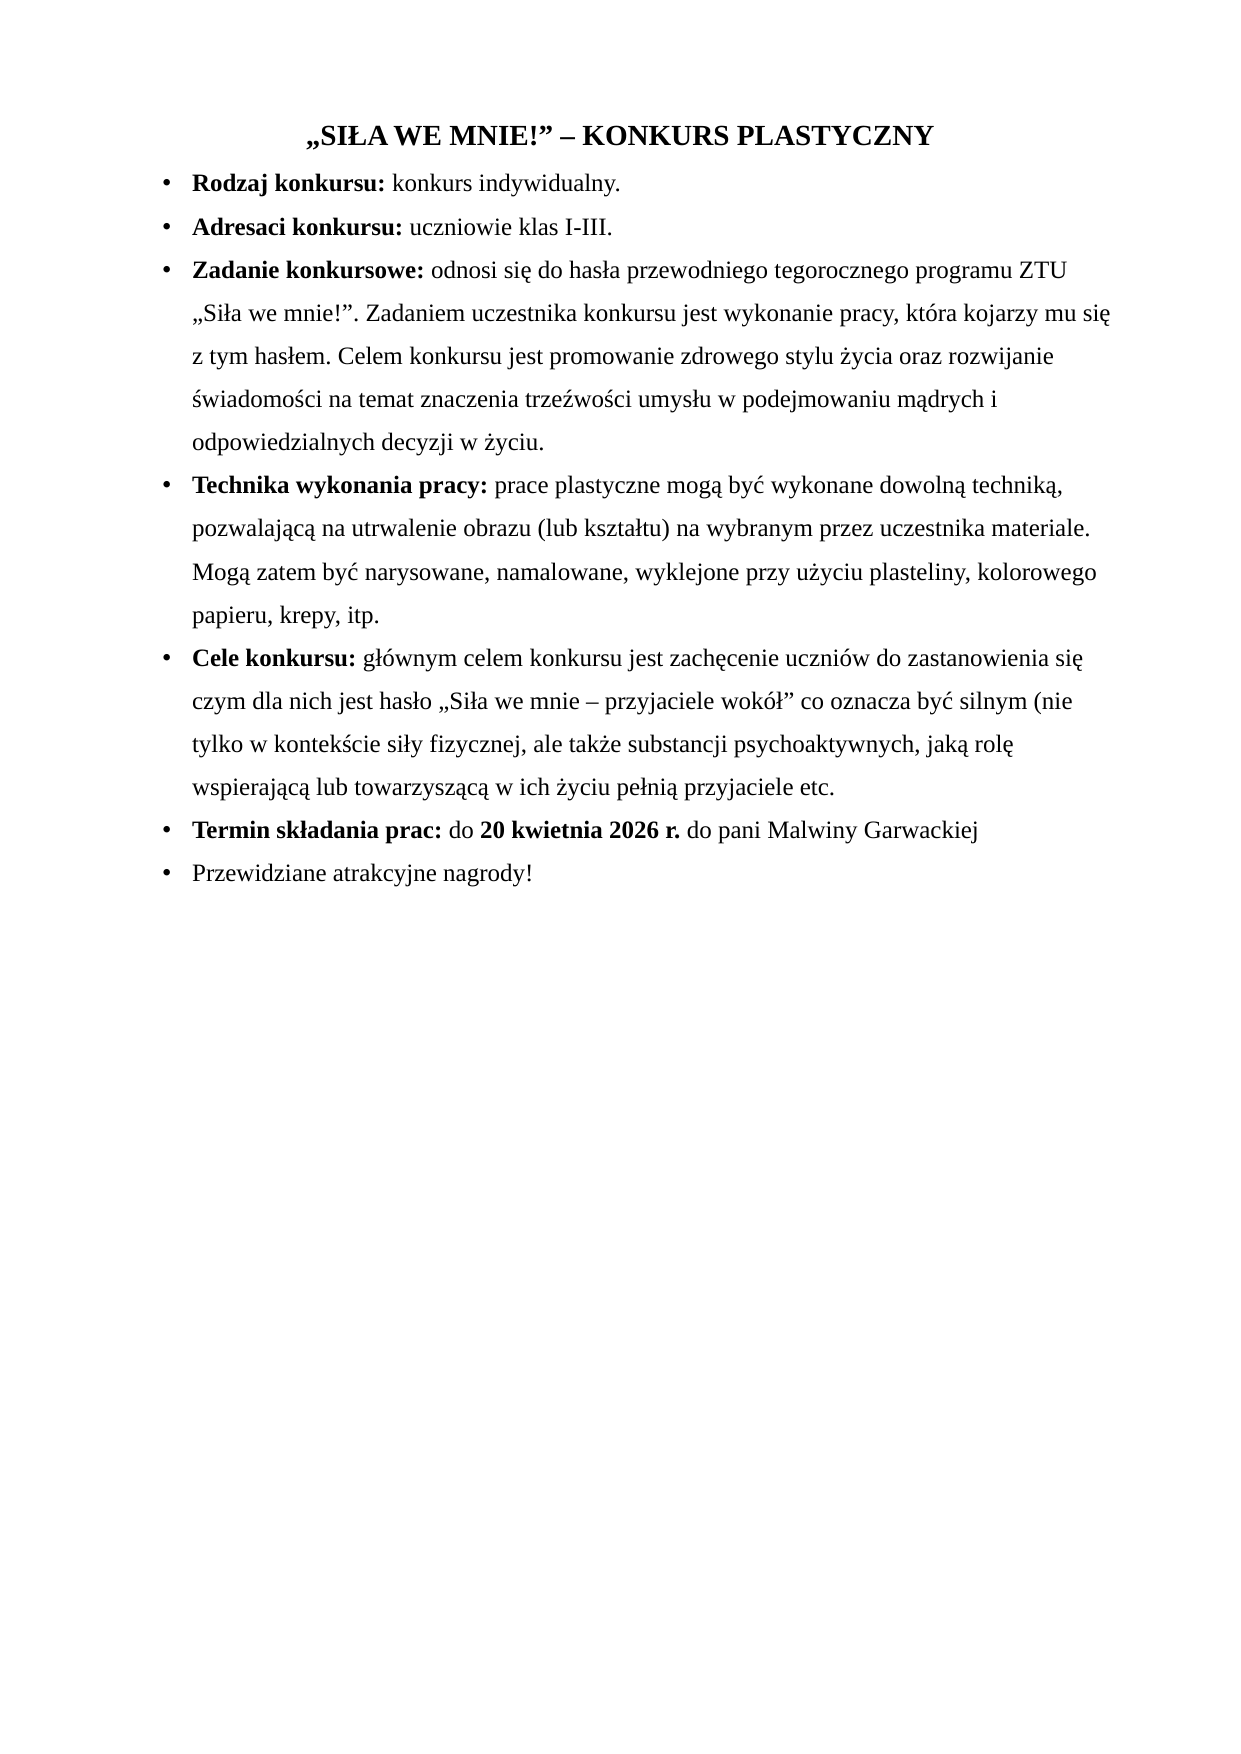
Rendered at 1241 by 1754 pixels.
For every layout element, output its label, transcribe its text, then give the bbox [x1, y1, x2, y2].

list Rodzaj konkursu: konkurs indywidualny. [162, 168, 1122, 197]
list Termin składania prac: do 20 kwietnia 2026 r. do pani Malwiny Garwackiej [162, 815, 1122, 844]
list Zadanie konkursowe: odnosi się do hasła przewodniego tegorocznego programu ZTU „Siła we mnie!”. Zadaniem uczestnika konkursu jest wykonanie pracy, która kojarzy mu się z tym hasłem. Celem konkursu jest promowanie zdrowego stylu życia oraz rozwijanie świadomości na temat znaczenia trzeźwości umysłu w podejmowaniu mądrych i odpowiedzialnych decyzji w życiu. [162, 255, 1122, 456]
list Przewidziane atrakcyjne nagrody! [162, 858, 1122, 887]
list Technika wykonania pracy: prace plastyczne mogą być wykonane dowolną techniką, pozwalającą na utrwalenie obrazu (lub kształtu) na wybranym przez uczestnika materiale. Mogą zatem być narysowane, namalowane, wyklejone przy użyciu plasteliny, kolorowego papieru, krepy, itp. [162, 470, 1122, 628]
subtitle „SIŁA WE MNIE!” – KONKURS PLASTYCZNY [118, 118, 1122, 152]
list Adresaci konkursu: uczniowie klas I-III. [162, 212, 1122, 240]
list Cele konkursu: głównym celem konkursu jest zachęcenie uczniów do zastanowienia się czym dla nich jest hasło „Siła we mnie – przyjaciele wokół” co oznacza być silnym (nie tylko w kontekście siły fizycznej, ale także substancji psychoaktywnych, jaką rolę wspierającą lub towarzyszącą w ich życiu pełnią przyjaciele etc. [162, 643, 1122, 801]
